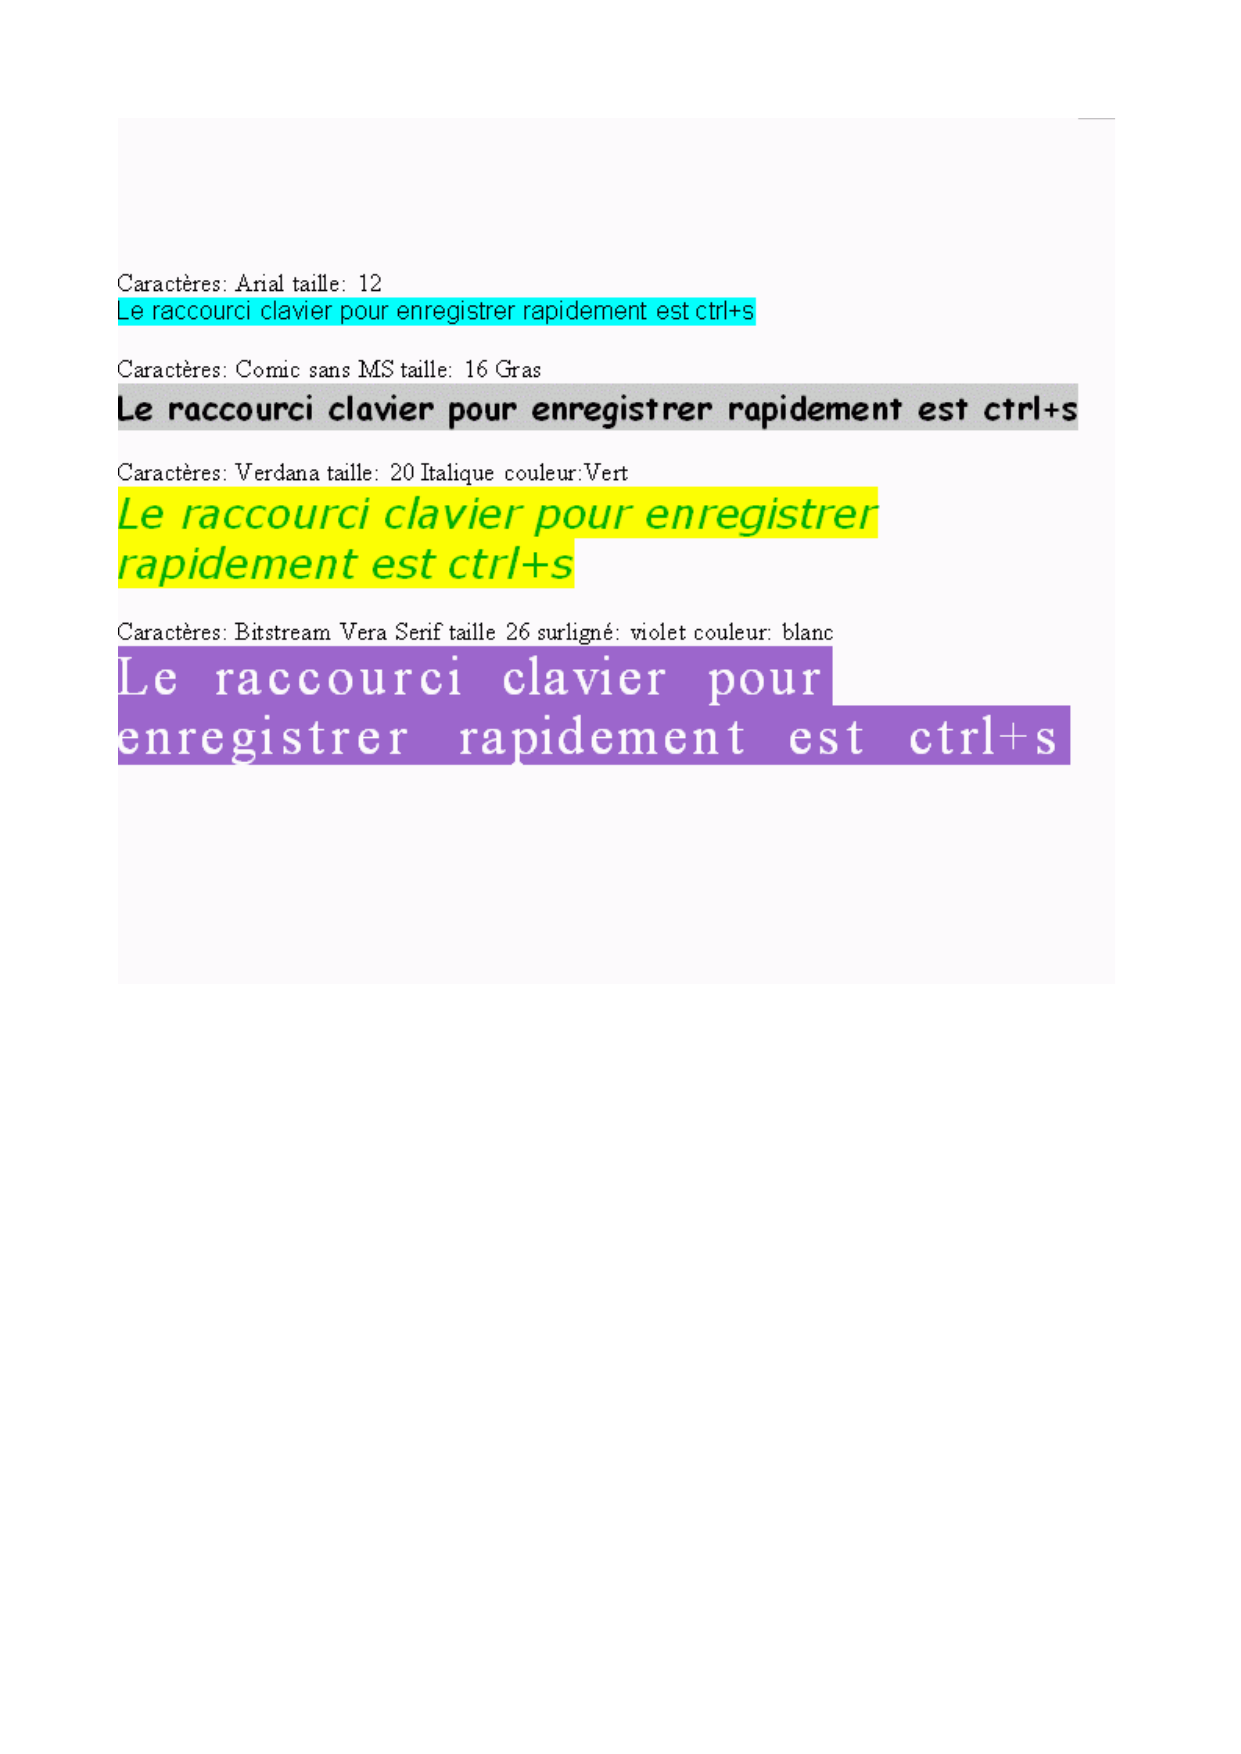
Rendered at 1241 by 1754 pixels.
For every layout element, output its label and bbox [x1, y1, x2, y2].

picture [118, 118, 1116, 984]
